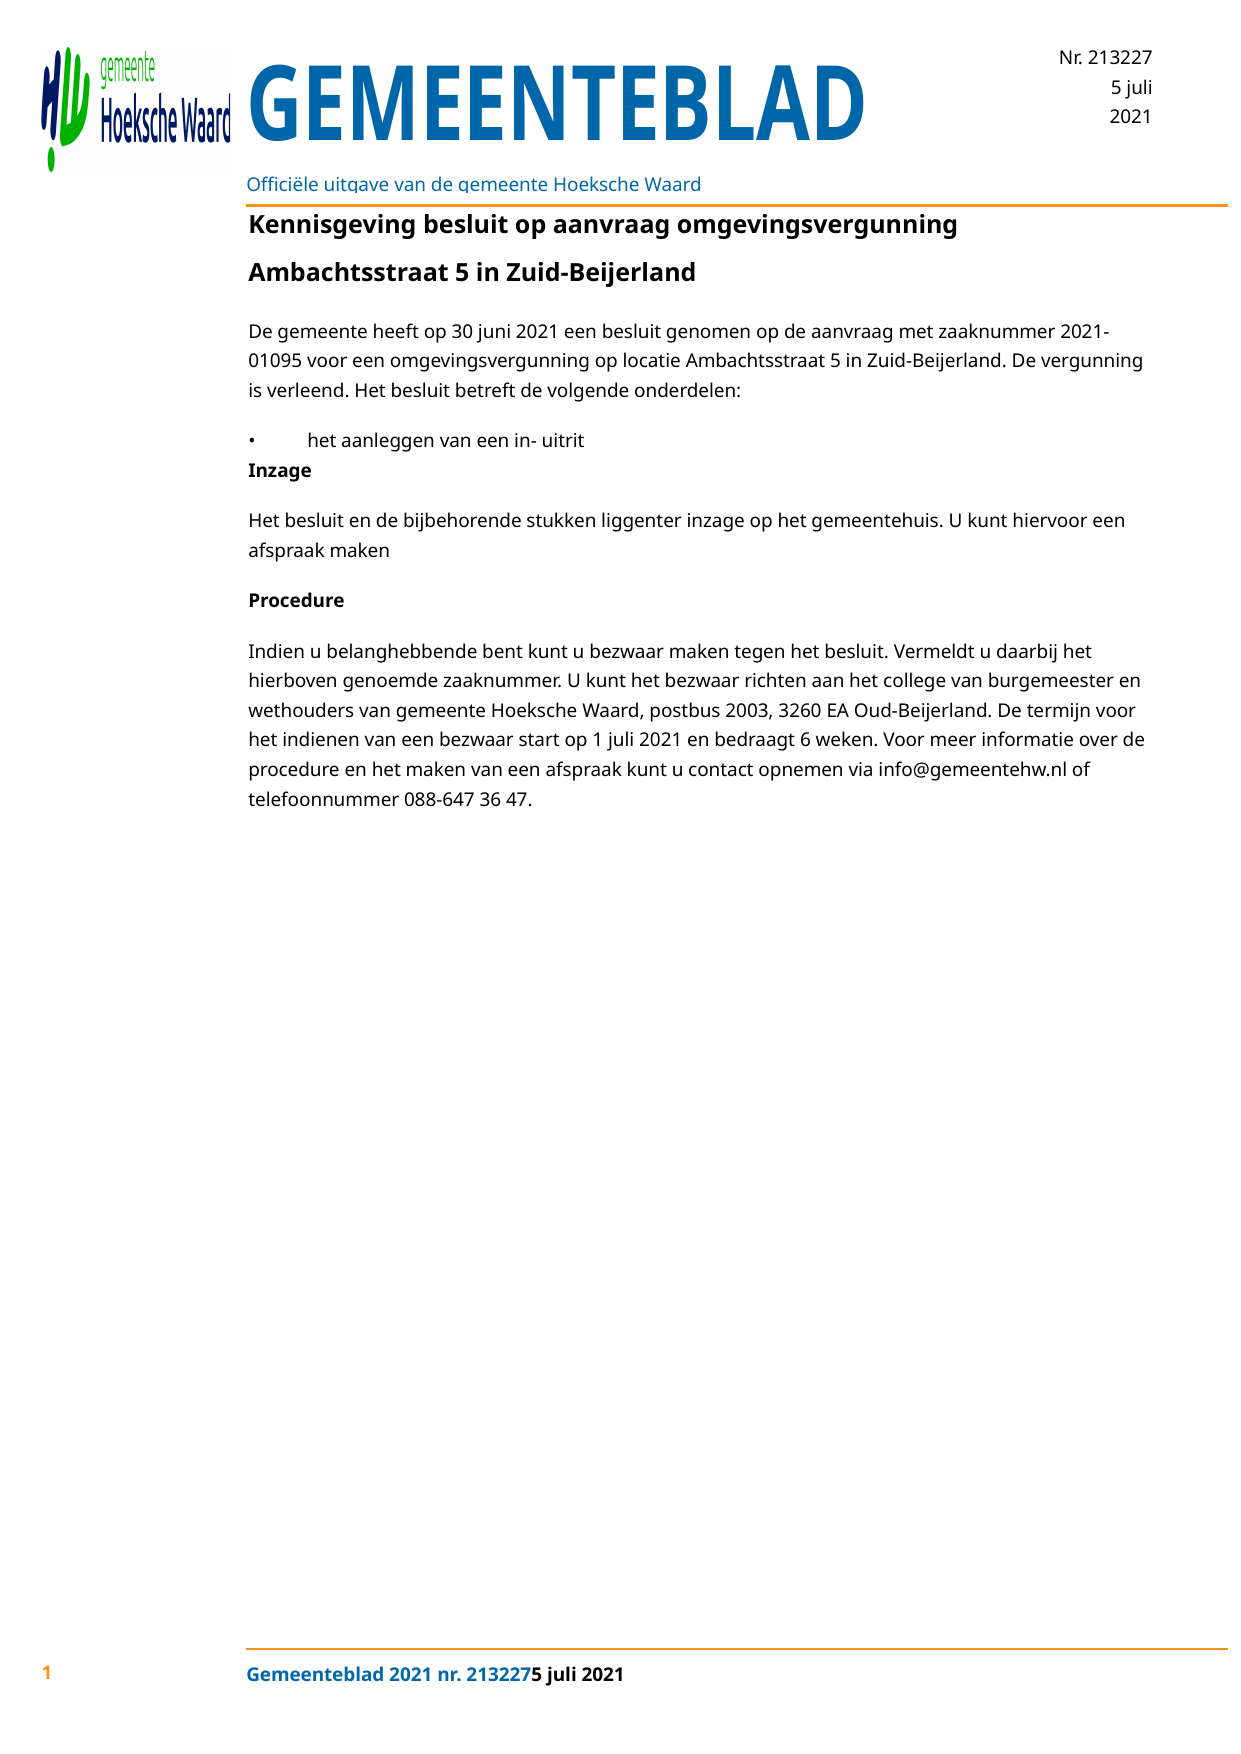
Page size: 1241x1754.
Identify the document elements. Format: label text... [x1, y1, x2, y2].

list het aanleggen van een in- uitrit [248, 427, 1152, 453]
text Indien u belanghebbende bent kunt u bezwaar maken tegen het besluit. Vermeldt u daarbij het hierboven genoemde zaaknummer. U kunt het bezwaar richten aan het college van burgemeester en wethouders van gemeente Hoeksche Waard, postbus 2003, 3260 EA Oud-Beijerland. De termijn voor het indienen van een bezwaar start op 1 juli 2021 en bedraagt 6 weken. Voor meer informatie over de procedure en het maken van een afspraak kunt u contact opnemen via info@gemeentehw.nl of telefoonnummer 088-647 36 47. [248, 638, 1152, 812]
picture [41, 47, 231, 172]
text Kennisgeving besluit op aanvraag omgevingsvergunning Ambachtsstraat 5 in Zuid-Beijerland [248, 207, 1152, 288]
text Het besluit en de bijbehorende stukken liggenter inzage op het gemeentehuis. U kunt hiervoor een afspraak maken [248, 507, 1152, 563]
text Inzage [248, 457, 1152, 483]
text Procedure [248, 587, 1152, 613]
text De gemeente heeft op 30 juni 2021 een besluit genomen op de aanvraag met zaaknummer 2021-01095 voor een omgevingsvergunning op locatie Ambachtsstraat 5 in Zuid-Beijerland. De vergunning is verleend. Het besluit betreft de volgende onderdelen: [248, 318, 1152, 403]
